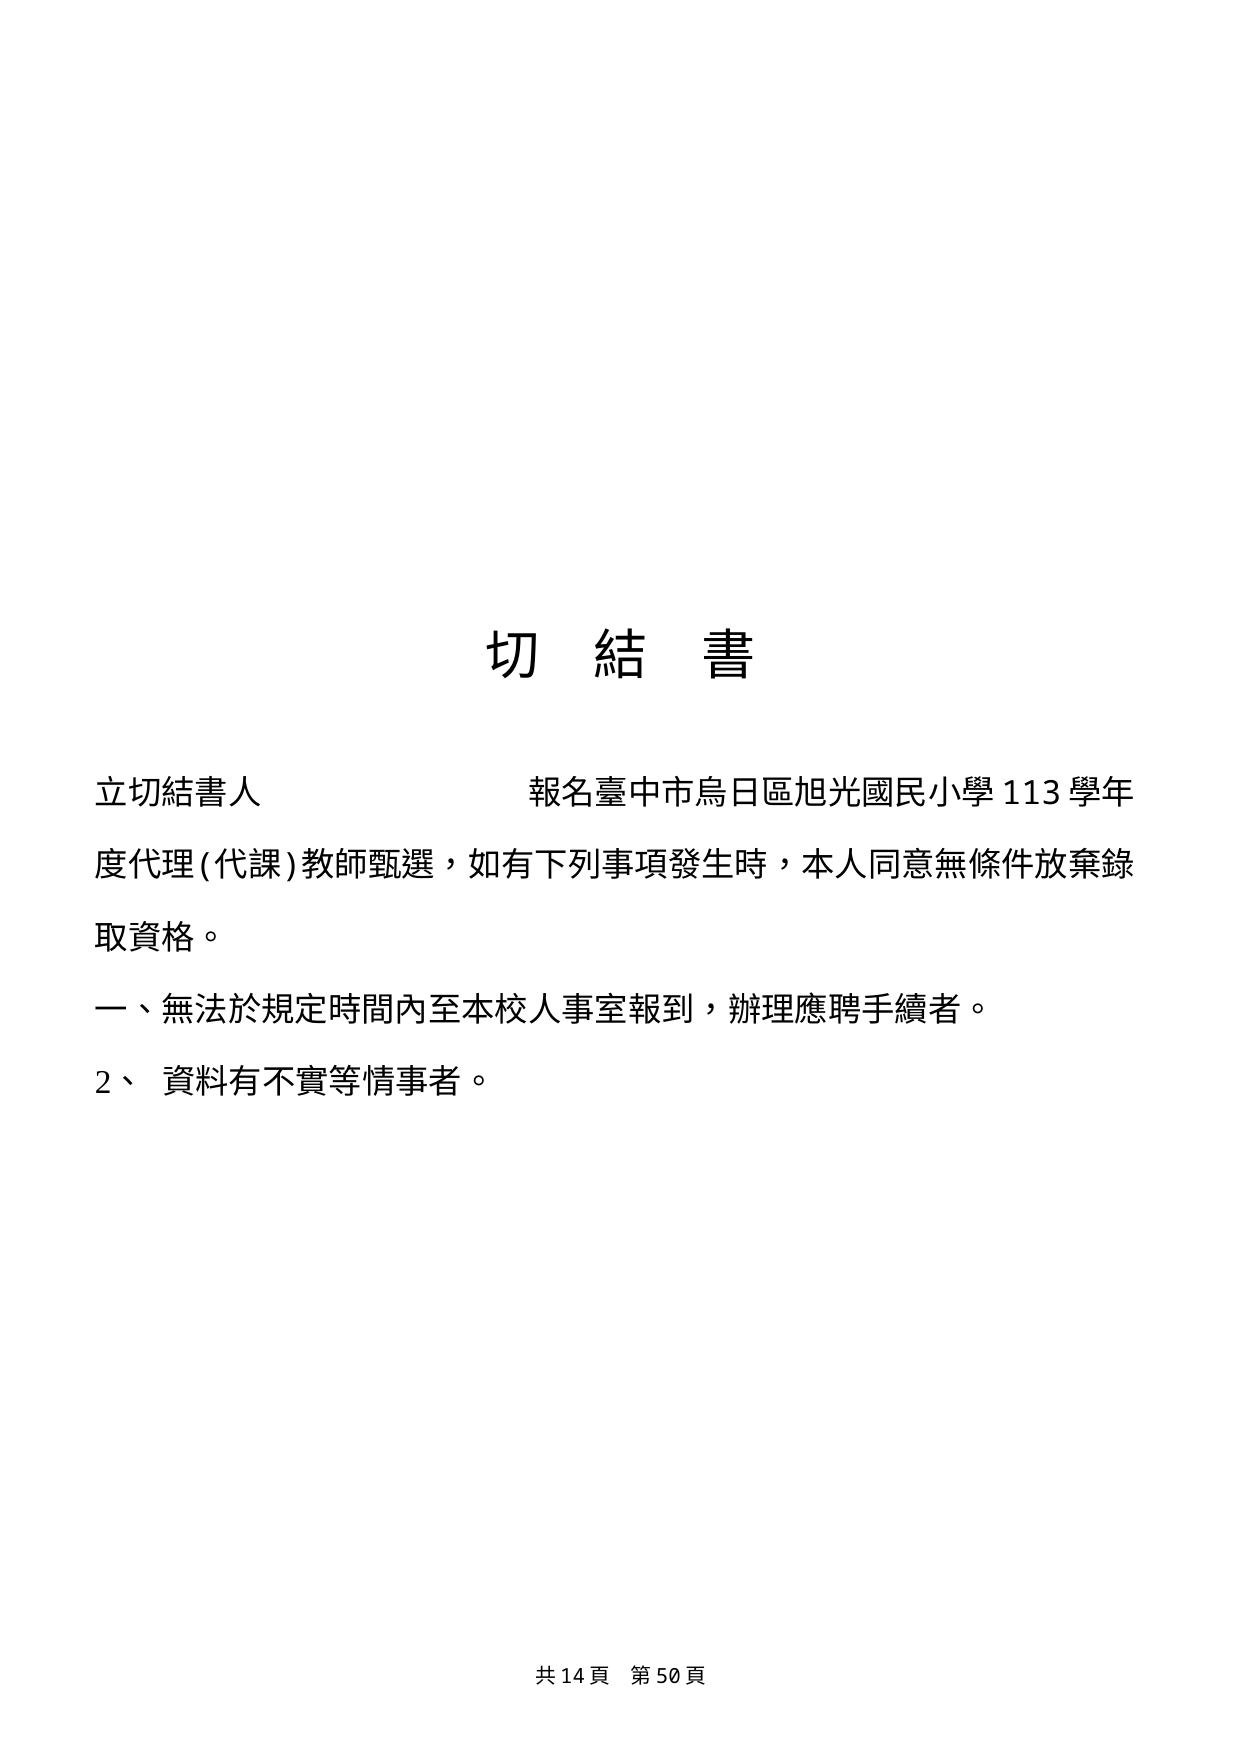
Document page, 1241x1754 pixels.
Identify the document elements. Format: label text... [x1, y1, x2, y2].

list 資料有不實等情事者。 [94, 1055, 1146, 1103]
text 立切結書人 報名臺中市烏日區旭光國民小學113學年度代理(代課)教師甄選，如有下列事項發生時，本人同意無條件放棄錄取資格。 [94, 766, 1146, 959]
text 一、無法於規定時間內至本校人事室報到，辦理應聘手續者。 [94, 983, 1146, 1031]
text 切 結 書 [94, 578, 1146, 703]
